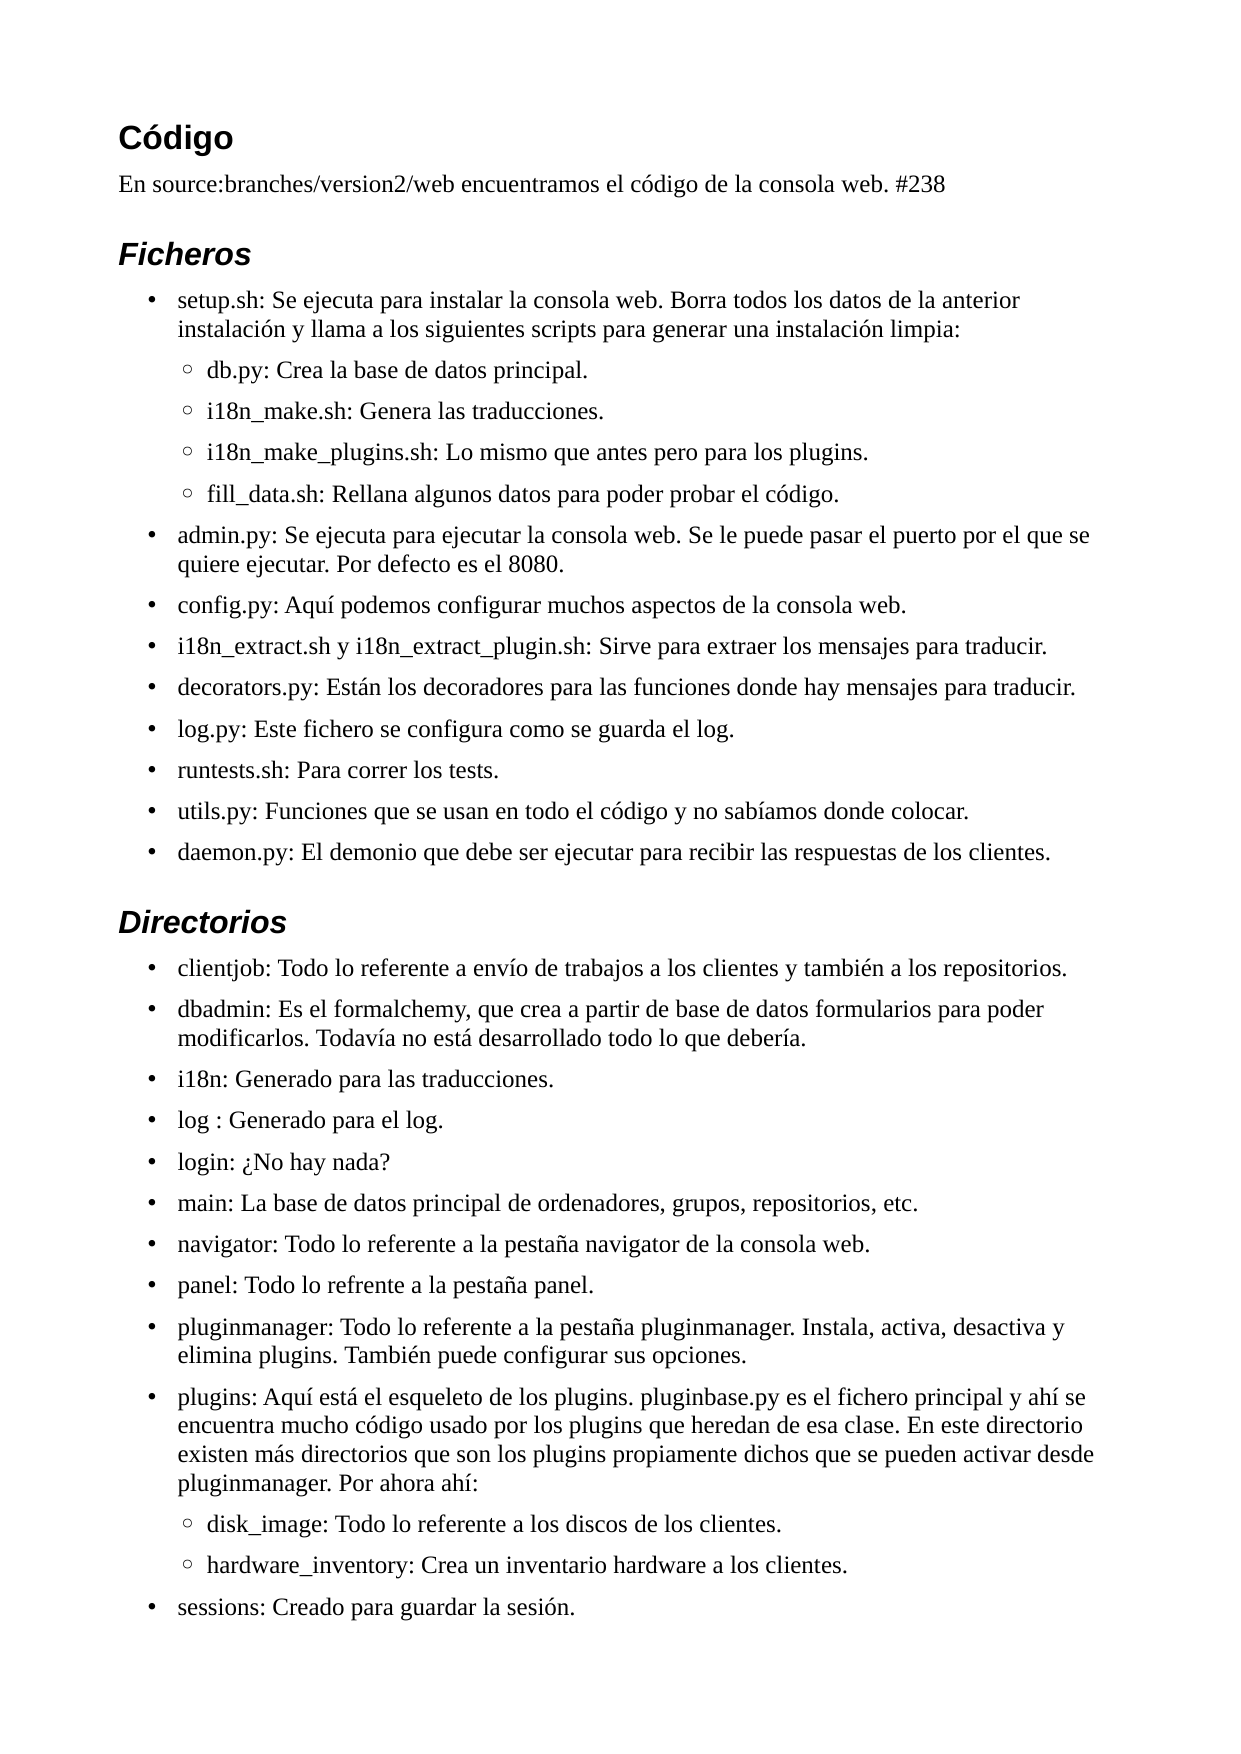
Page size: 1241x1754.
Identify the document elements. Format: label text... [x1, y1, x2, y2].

list pluginmanager: Todo lo referente a la pestaña pluginmanager. Instala, activa, desactiva y elimina plugins. También puede configurar sus opciones. [148, 1312, 1122, 1369]
list panel: Todo lo refrente a la pestaña panel. [148, 1271, 1122, 1299]
list setup.sh: Se ejecuta para instalar la consola web. Borra todos los datos de la anterior instalación y llama a los siguientes scripts para generar una instalación limpia: [148, 285, 1122, 342]
list daemon.py: El demonio que debe ser ejecutar para recibir las respuestas de los clientes. [148, 837, 1122, 866]
list log : Generado para el log. [148, 1106, 1122, 1134]
list log.py: Este fichero se configura como se guarda el log. [148, 714, 1122, 742]
list fill_data.sh: Rellana algunos datos para poder probar el código. [177, 479, 1122, 507]
list admin.py: Se ejecuta para ejecutar la consola web. Se le puede pasar el puerto por el que se quiere ejecutar. Por defecto es el 8080. [148, 520, 1122, 577]
list config.py: Aquí podemos configurar muchos aspectos de la consola web. [148, 590, 1122, 619]
list i18n_extract.sh y i18n_extract_plugin.sh: Sirve para extraer los mensajes para traducir. [148, 631, 1122, 660]
list i18n: Generado para las traducciones. [148, 1064, 1122, 1093]
list clientjob: Todo lo referente a envío de trabajos a los clientes y también a los repositorios. [148, 953, 1122, 982]
list i18n_make_plugins.sh: Lo mismo que antes pero para los plugins. [177, 437, 1122, 466]
list plugins: Aquí está el esqueleto de los plugins. pluginbase.py es el fichero principal y ahí se encuentra mucho código usado por los plugins que heredan de esa clase. En este directorio existen más directorios que son los plugins propiamente dichos que se pueden activar desde pluginmanager. Por ahora ahí: [148, 1382, 1122, 1497]
list decorators.py: Están los decoradores para las funciones donde hay mensajes para traducir. [148, 672, 1122, 701]
list disk_image: Todo lo referente a los discos de los clientes. [177, 1509, 1122, 1538]
list hardware_inventory: Crea un inventario hardware a los clientes. [177, 1551, 1122, 1579]
list db.py: Crea la base de datos principal. [177, 355, 1122, 384]
text En source:branches/version2/web encuentramos el código de la consola web. #238 [118, 169, 1122, 198]
list i18n_make.sh: Genera las traducciones. [177, 396, 1122, 425]
list sessions: Creado para guardar la sesión. [148, 1592, 1122, 1621]
list login: ¿No hay nada? [148, 1147, 1122, 1176]
subtitle Código [118, 118, 1122, 157]
list runtests.sh: Para correr los tests. [148, 755, 1122, 784]
list utils.py: Funciones que se usan en todo el código y no sabíamos donde colocar. [148, 796, 1122, 825]
subtitle Ficheros [118, 236, 1122, 272]
list main: La base de datos principal de ordenadores, grupos, repositorios, etc. [148, 1188, 1122, 1217]
list navigator: Todo lo referente a la pestaña navigator de la consola web. [148, 1229, 1122, 1258]
list dbadmin: Es el formalchemy, que crea a partir de base de datos formularios para poder modificarlos. Todavía no está desarrollado todo lo que debería. [148, 994, 1122, 1052]
subtitle Directorios [118, 904, 1122, 941]
